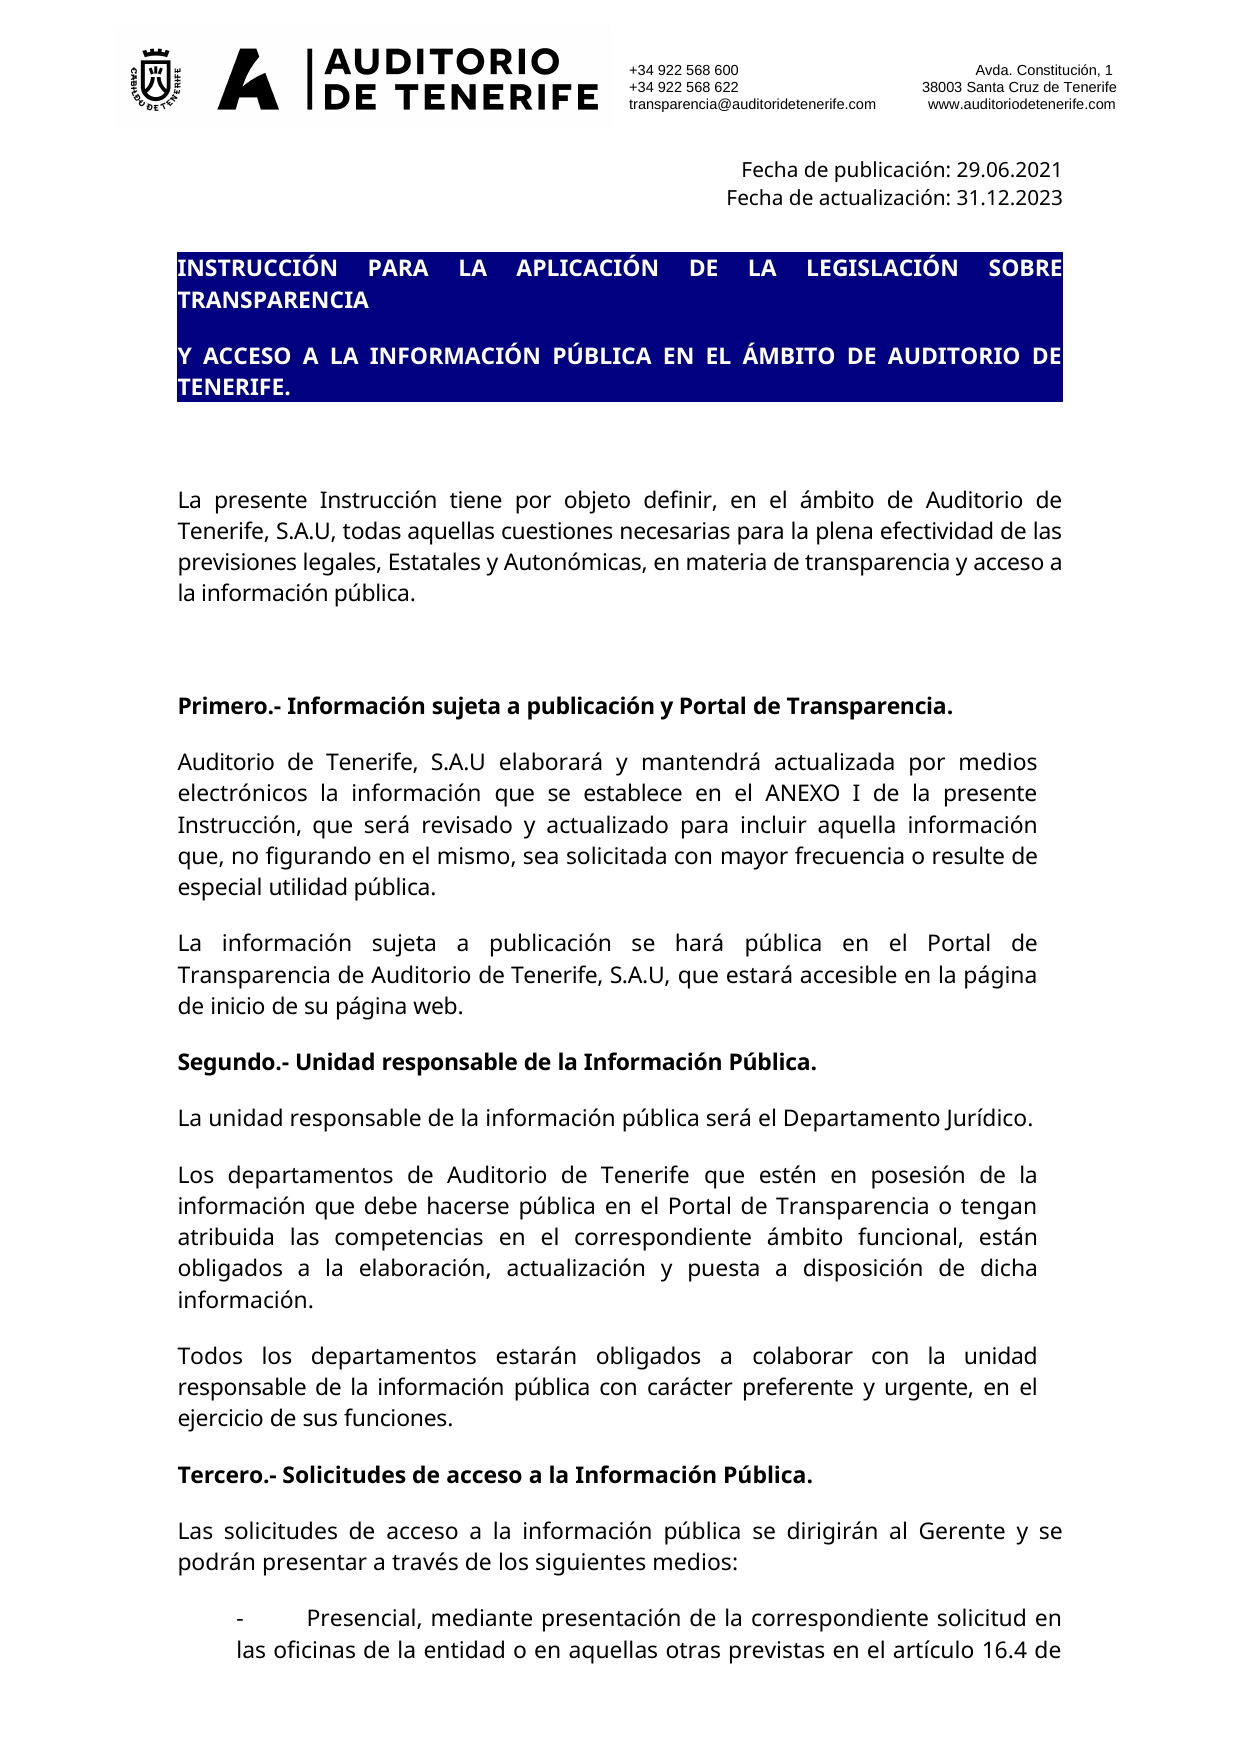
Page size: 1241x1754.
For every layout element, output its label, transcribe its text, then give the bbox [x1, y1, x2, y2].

list Presencial, mediante presentación de la correspondiente solicitud en las oficinas de la entidad o en aquellas otras previstas en el artículo 16.4 de [236, 1602, 1063, 1665]
text Segundo.- Unidad responsable de la Información Pública. [177, 1046, 1038, 1077]
text Y ACCESO A LA INFORMACIÓN PÚBLICA EN EL ÁMBITO DE AUDITORIO DE TENERIFE. [177, 340, 1063, 402]
text La unidad responsable de la información pública será el Departamento Jurídico. [177, 1102, 1038, 1133]
text Tercero.- Solicitudes de acceso a la Información Pública. [177, 1458, 1038, 1490]
text Todos los departamentos estarán obligados a colaborar con la unidad responsable de la información pública con carácter preferente y urgente, en el ejercicio de sus funciones. [177, 1340, 1038, 1433]
subtitle La presente Instrucción tiene por objeto definir, en el ámbito de Auditorio de Tenerife, S.A.U, todas aquellas cuestiones necesarias para la plena efectividad de las previsiones legales, Estatales y Autonómicas, en materia de transparencia y acceso a la información pública. [177, 483, 1063, 608]
text La información sujeta a publicación se hará pública en el Portal de Transparencia de Auditorio de Tenerife, S.A.U, que estará accesible en la página de inicio de su página web. [177, 927, 1038, 1021]
text Auditorio de Tenerife, S.A.U elaborará y mantendrá actualizada por medios electrónicos la información que se establece en el ANEXO I de la presente Instrucción, que será revisado y actualizado para incluir aquella información que, no figurando en el mismo, sea solicitada con mayor frecuencia o resulte de especial utilidad pública. [177, 746, 1038, 902]
text Las solicitudes de acceso a la información pública se dirigirán al Gerente y se podrán presentar a través de los siguientes medios: [177, 1515, 1063, 1577]
text Los departamentos de Auditorio de Tenerife que estén en posesión de la información que debe hacerse pública en el Portal de Transparencia o tengan atribuida las competencias en el correspondiente ámbito funcional, están obligados a la elaboración, actualización y puesta a disposición de dicha información. [177, 1158, 1038, 1315]
text INSTRUCCIÓN PARA LA APLICACIÓN DE LA LEGISLACIÓN SOBRE TRANSPARENCIA [177, 252, 1063, 315]
subtitle Primero.- Información sujeta a publicación y Portal de Transparencia. [177, 690, 1063, 721]
